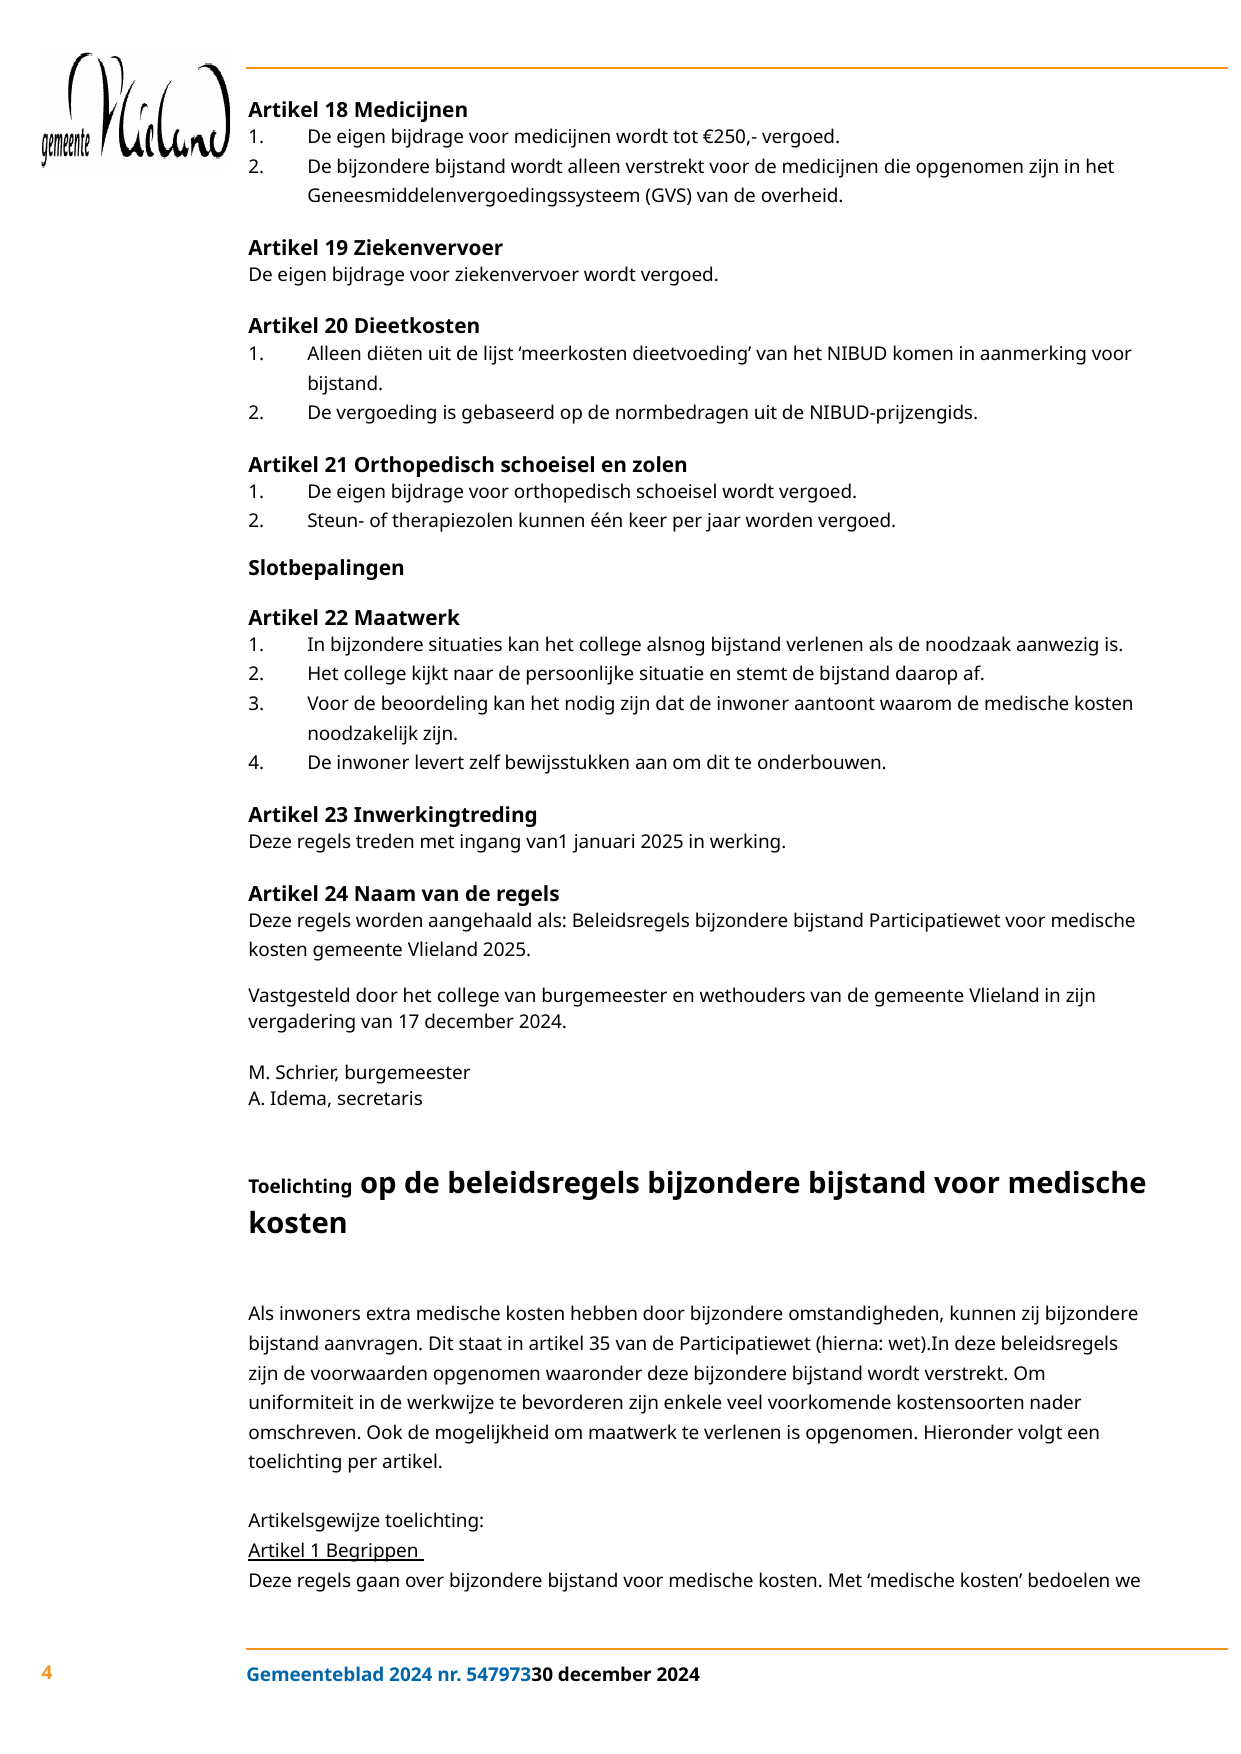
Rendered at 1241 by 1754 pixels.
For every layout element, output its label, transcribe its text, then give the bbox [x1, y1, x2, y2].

text Slotbepalingen [248, 553, 1152, 582]
list Steun- of therapiezolen kunnen één keer per jaar worden vergoed. [248, 508, 1152, 533]
list De vergoeding is gebaseerd op de normbedragen uit de NIBUD-prijzengids. [248, 399, 1152, 425]
text A. Idema, secretaris [248, 1085, 1152, 1111]
text Vastgesteld door het college van burgemeester en wethouders van de gemeente Vlieland in zijn vergadering van 17 december 2024. [248, 982, 1152, 1034]
text Als inwoners extra medische kosten hebben door bijzondere omstandigheden, kunnen zij bijzondere bijstand aanvragen. Dit staat in artikel 35 van de Participatiewet (hierna: wet).In deze beleidsregels zijn de voorwaarden opgenomen waaronder deze bijzondere bijstand wordt verstrekt. Om uniformiteit in de werkwijze te bevorderen zijn enkele veel voorkomende kostensoorten nader omschreven. Ook de mogelijkheid om maatwerk te verlenen is opgenomen. Hieronder volgt een toelichting per artikel. [248, 1301, 1152, 1474]
list De eigen bijdrage voor orthopedisch schoeisel wordt vergoed. [248, 478, 1152, 504]
text Deze regels worden aangehaald als: Beleidsregels bijzondere bijstand Participatiewet voor medische kosten gemeente Vlieland 2025. [248, 907, 1152, 962]
list Het college kijkt naar de persoonlijke situatie en stemt de bijstand daarop af. [248, 661, 1152, 686]
text Artikel 18 Medicijnen [248, 95, 1152, 123]
list De eigen bijdrage voor medicijnen wordt tot €250,- vergoed. [248, 123, 1152, 149]
list Voor de beoordeling kan het nodig zijn dat de inwoner aantoont waarom de medische kosten noodzakelijk zijn. [248, 690, 1152, 746]
text Deze regels treden met ingang van1 januari 2025 in werking. [248, 828, 1152, 854]
picture [41, 47, 231, 172]
list De bijzondere bijstand wordt alleen verstrekt voor de medicijnen die opgenomen zijn in het Geneesmiddelenvergoedingssysteem (GVS) van de overheid. [248, 153, 1152, 208]
text M. Schrier, burgemeester [248, 1059, 1152, 1085]
list De inwoner levert zelf bewijsstukken aan om dit te onderbouwen. [248, 749, 1152, 775]
text Artikel 21 Orthopedisch schoeisel en zolen [248, 450, 1152, 478]
text Artikel 20 Dieetkosten [248, 312, 1152, 340]
text Artikel 24 Naam van de regels [248, 879, 1152, 907]
text Artikelsgewijze toelichting: [248, 1508, 1152, 1533]
list Alleen diëten uit de lijst ‘meerkosten dieetvoeding’ van het NIBUD komen in aanmerking voor bijstand. [248, 340, 1152, 395]
text Artikel 19 Ziekenvervoer [248, 233, 1152, 261]
text Artikel 1 Begrippen [248, 1537, 1152, 1563]
text Deze regels gaan over bijzondere bijstand voor medische kosten. Met ‘medische kosten’ bedoelen we [248, 1567, 1152, 1592]
list In bijzondere situaties kan het college alsnog bijstand verlenen als de noodzaak aanwezig is. [248, 631, 1152, 657]
text De eigen bijdrage voor ziekenvervoer wordt vergoed. [248, 261, 1152, 287]
text Toelichting op de beleidsregels bijzondere bijstand voor medische kosten [248, 1162, 1152, 1242]
text Artikel 23 Inwerkingtreding [248, 800, 1152, 828]
text Artikel 22 Maatwerk [248, 603, 1152, 631]
